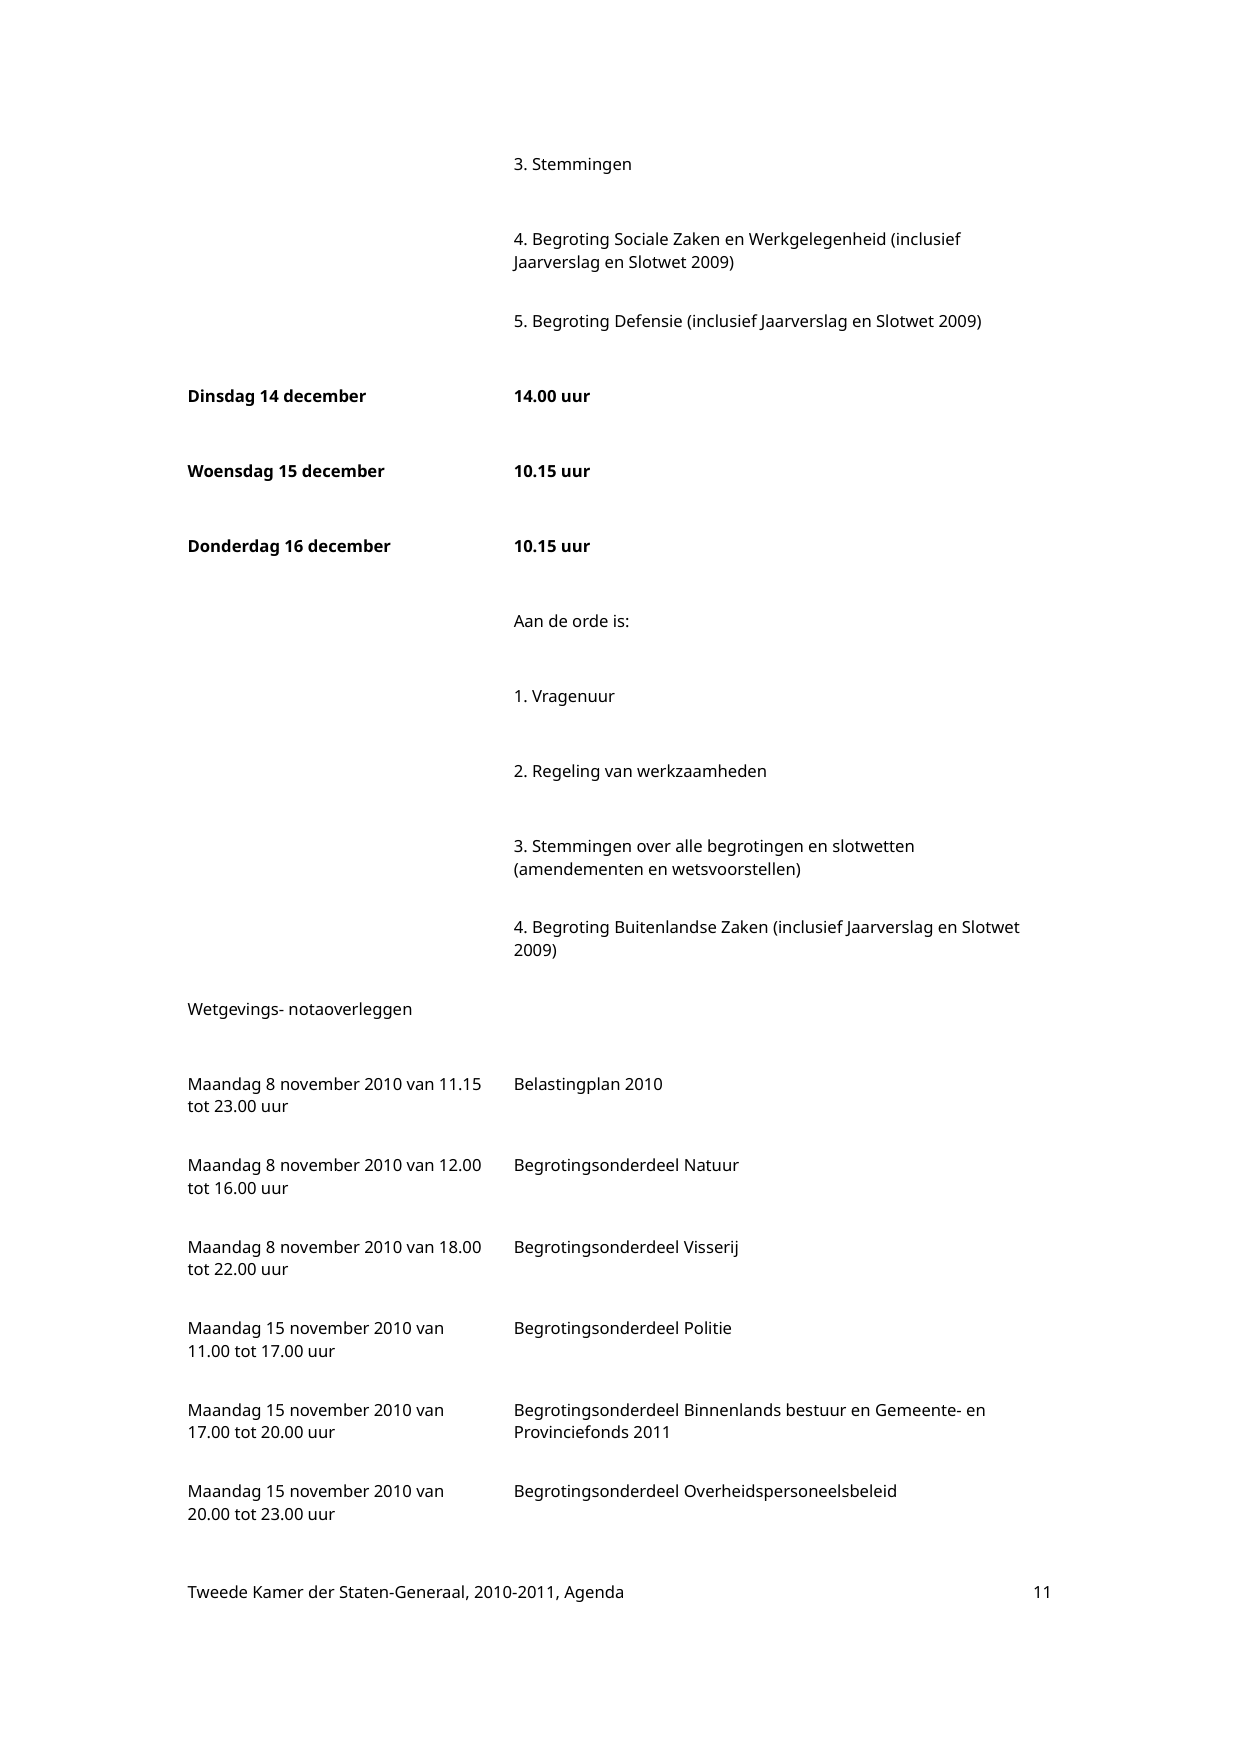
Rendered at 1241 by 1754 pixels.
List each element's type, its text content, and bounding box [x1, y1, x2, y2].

table_header Wetgevings- notaoverleggen [188, 994, 490, 1069]
table_cell [490, 225, 510, 306]
table_header 14.00 uur [510, 381, 1053, 456]
table_cell Aan de orde is: [510, 606, 1053, 681]
table_cell Begrotingsonderdeel Visserij [510, 1232, 1053, 1314]
table_cell Maandag 15 november 2010 van 11.00 tot 17.00 uur [188, 1314, 490, 1395]
table_header Dinsdag 14 december [188, 381, 490, 456]
table_header [490, 381, 510, 456]
table_header [510, 994, 1053, 1069]
table_cell [188, 831, 490, 913]
table_cell Begrotingsonderdeel Politie [510, 1314, 1053, 1395]
table_cell [188, 681, 490, 756]
table_cell 3. Stemmingen [510, 150, 1053, 225]
table_cell [490, 150, 510, 225]
table_cell [490, 913, 510, 994]
table_cell Donderdag 16 december [188, 531, 490, 606]
table_cell 3. Stemmingen over alle begrotingen en slotwetten (amendementen en wetsvoorstellen) [510, 831, 1053, 913]
table_cell [188, 913, 490, 994]
table_cell [490, 306, 510, 381]
table_cell [188, 606, 490, 681]
table_cell Begrotingsonderdeel Natuur [510, 1151, 1053, 1232]
table_cell 10.15 uur [510, 456, 1053, 531]
table_cell 1. Vragenuur [510, 681, 1053, 756]
table_cell Begrotingsonderdeel Binnenlands bestuur en Gemeente- en Provinciefonds 2011 [510, 1395, 1053, 1477]
table_cell [490, 1314, 510, 1395]
table_cell Belastingplan 2010 [510, 1069, 1053, 1151]
table_cell [188, 225, 490, 306]
table_cell Maandag 8 november 2010 van 12.00 tot 16.00 uur [188, 1151, 490, 1232]
table_cell [490, 681, 510, 756]
table_header [490, 994, 510, 1069]
table_cell [490, 831, 510, 913]
table_cell 4. Begroting Buitenlandse Zaken (inclusief Jaarverslag en Slotwet 2009) [510, 913, 1053, 994]
table_cell Woensdag 15 december [188, 456, 490, 531]
table_cell [490, 1069, 510, 1151]
table_cell [188, 306, 490, 381]
table_cell [490, 1151, 510, 1232]
table_cell 2. Regeling van werkzaamheden [510, 756, 1053, 831]
table_cell [188, 150, 490, 225]
table_cell [490, 1477, 510, 1558]
table_cell [490, 606, 510, 681]
table_cell [490, 531, 510, 606]
table_cell 10.15 uur [510, 531, 1053, 606]
table_cell Maandag 15 november 2010 van 20.00 tot 23.00 uur [188, 1477, 490, 1558]
table_cell [490, 756, 510, 831]
table_cell 5. Begroting Defensie (inclusief Jaarverslag en Slotwet 2009) [510, 306, 1053, 381]
table_cell Maandag 8 november 2010 van 18.00 tot 22.00 uur [188, 1232, 490, 1314]
table_cell 4. Begroting Sociale Zaken en Werkgelegenheid (inclusief Jaarverslag en Slotwet 2009) [510, 225, 1053, 306]
table_cell Maandag 8 november 2010 van 11.15 tot 23.00 uur [188, 1069, 490, 1151]
table_cell Begrotingsonderdeel Overheidspersoneelsbeleid [510, 1477, 1053, 1558]
table_cell Maandag 15 november 2010 van 17.00 tot 20.00 uur [188, 1395, 490, 1477]
table_cell [490, 456, 510, 531]
table_cell [490, 1232, 510, 1314]
table_cell [188, 756, 490, 831]
table_cell [490, 1395, 510, 1477]
